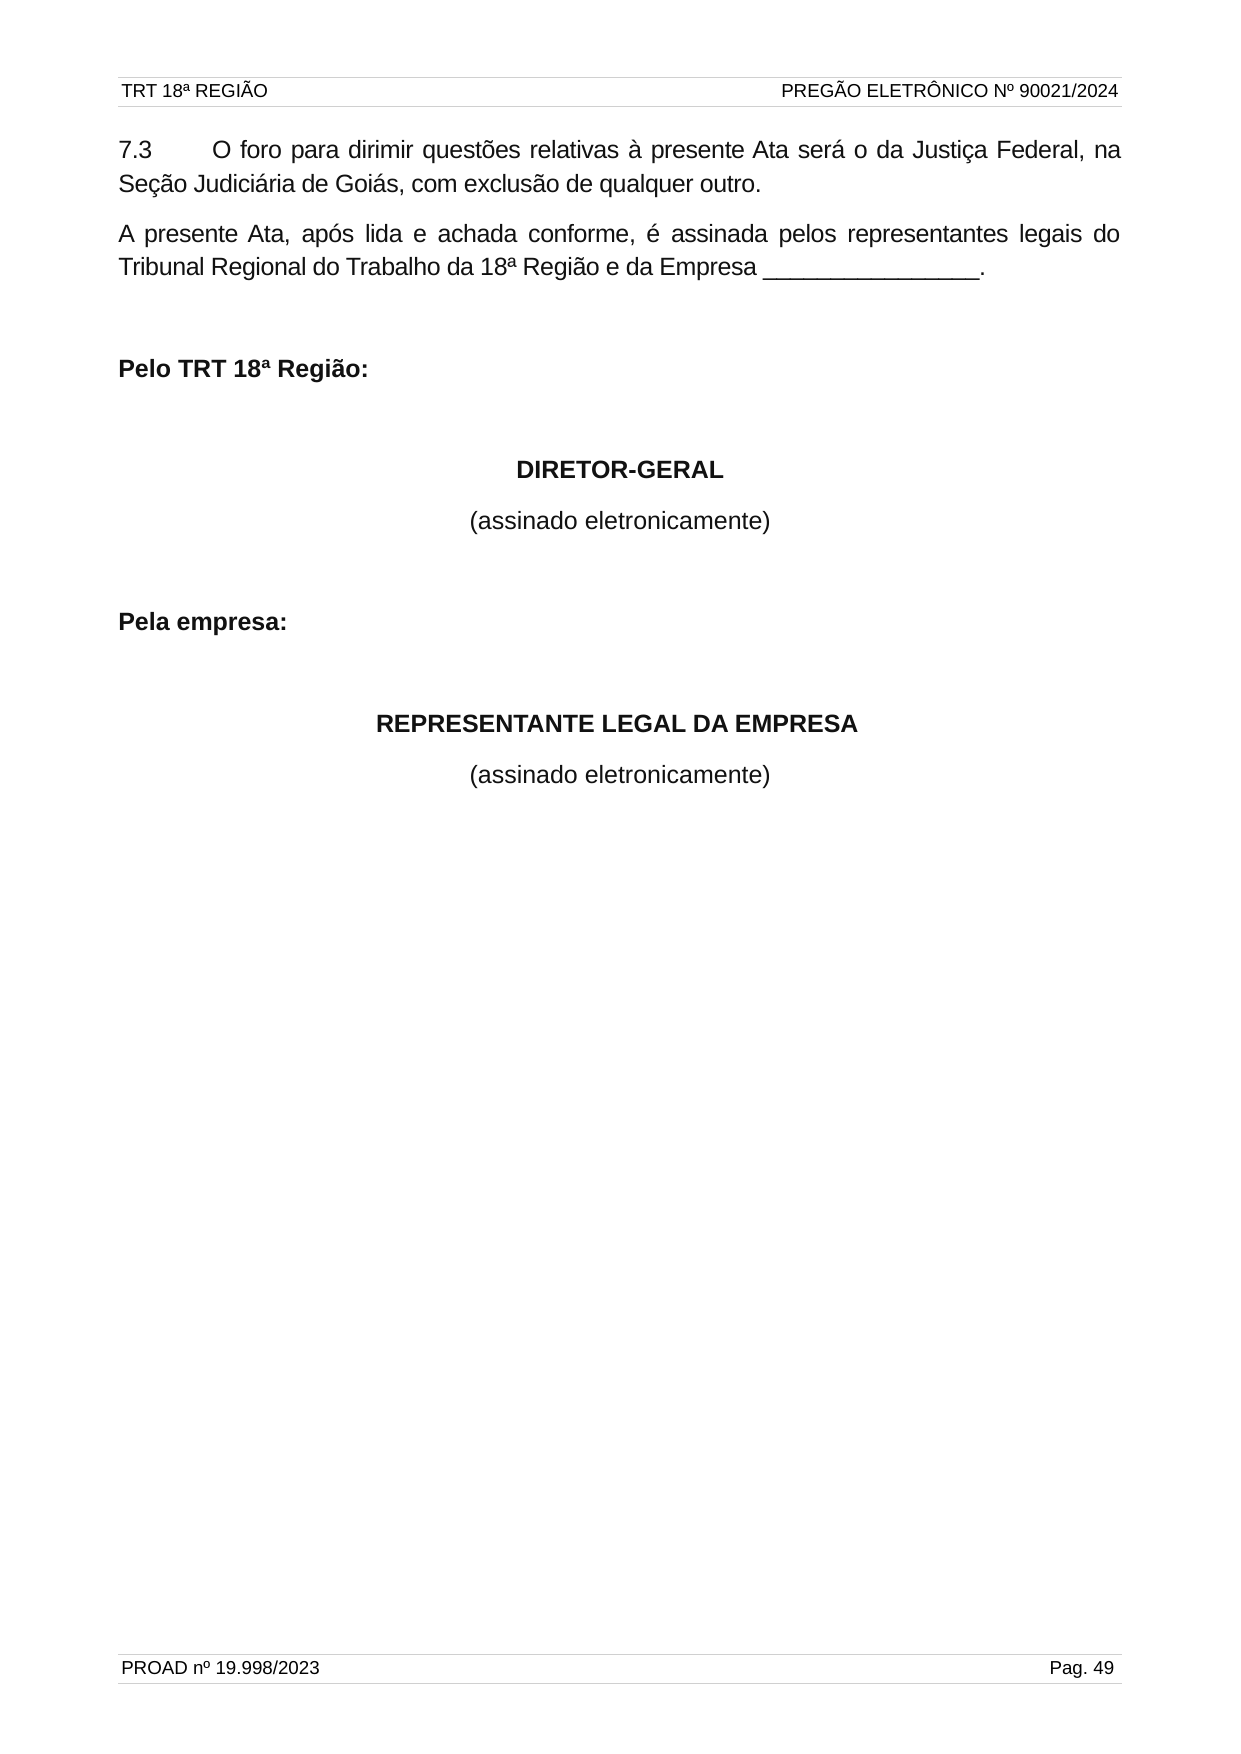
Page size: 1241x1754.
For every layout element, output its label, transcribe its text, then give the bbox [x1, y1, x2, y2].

text A presente Ata, após lida e achada conforme, é assinada pelos representantes legais do Tribunal Regional do Trabalho da 18ª Região e da Empresa ________________. [118, 219, 1122, 281]
text Pela empresa: [118, 607, 1122, 636]
text REPRESENTANTE LEGAL DA EMPRESA [118, 709, 1122, 738]
text Pelo TRT 18ª Região: [118, 354, 1122, 382]
text DIRETOR-GERAL [118, 455, 1122, 484]
text (assinado eletronicamente) [118, 759, 1122, 788]
text 7.3 O foro para dirimir questões relativas à presente Ata será o da Justiça Federal, na Seção Judiciária de Goiás, com exclusão de qualquer outro. [118, 136, 1122, 197]
text (assinado eletronicamente) [118, 506, 1122, 535]
